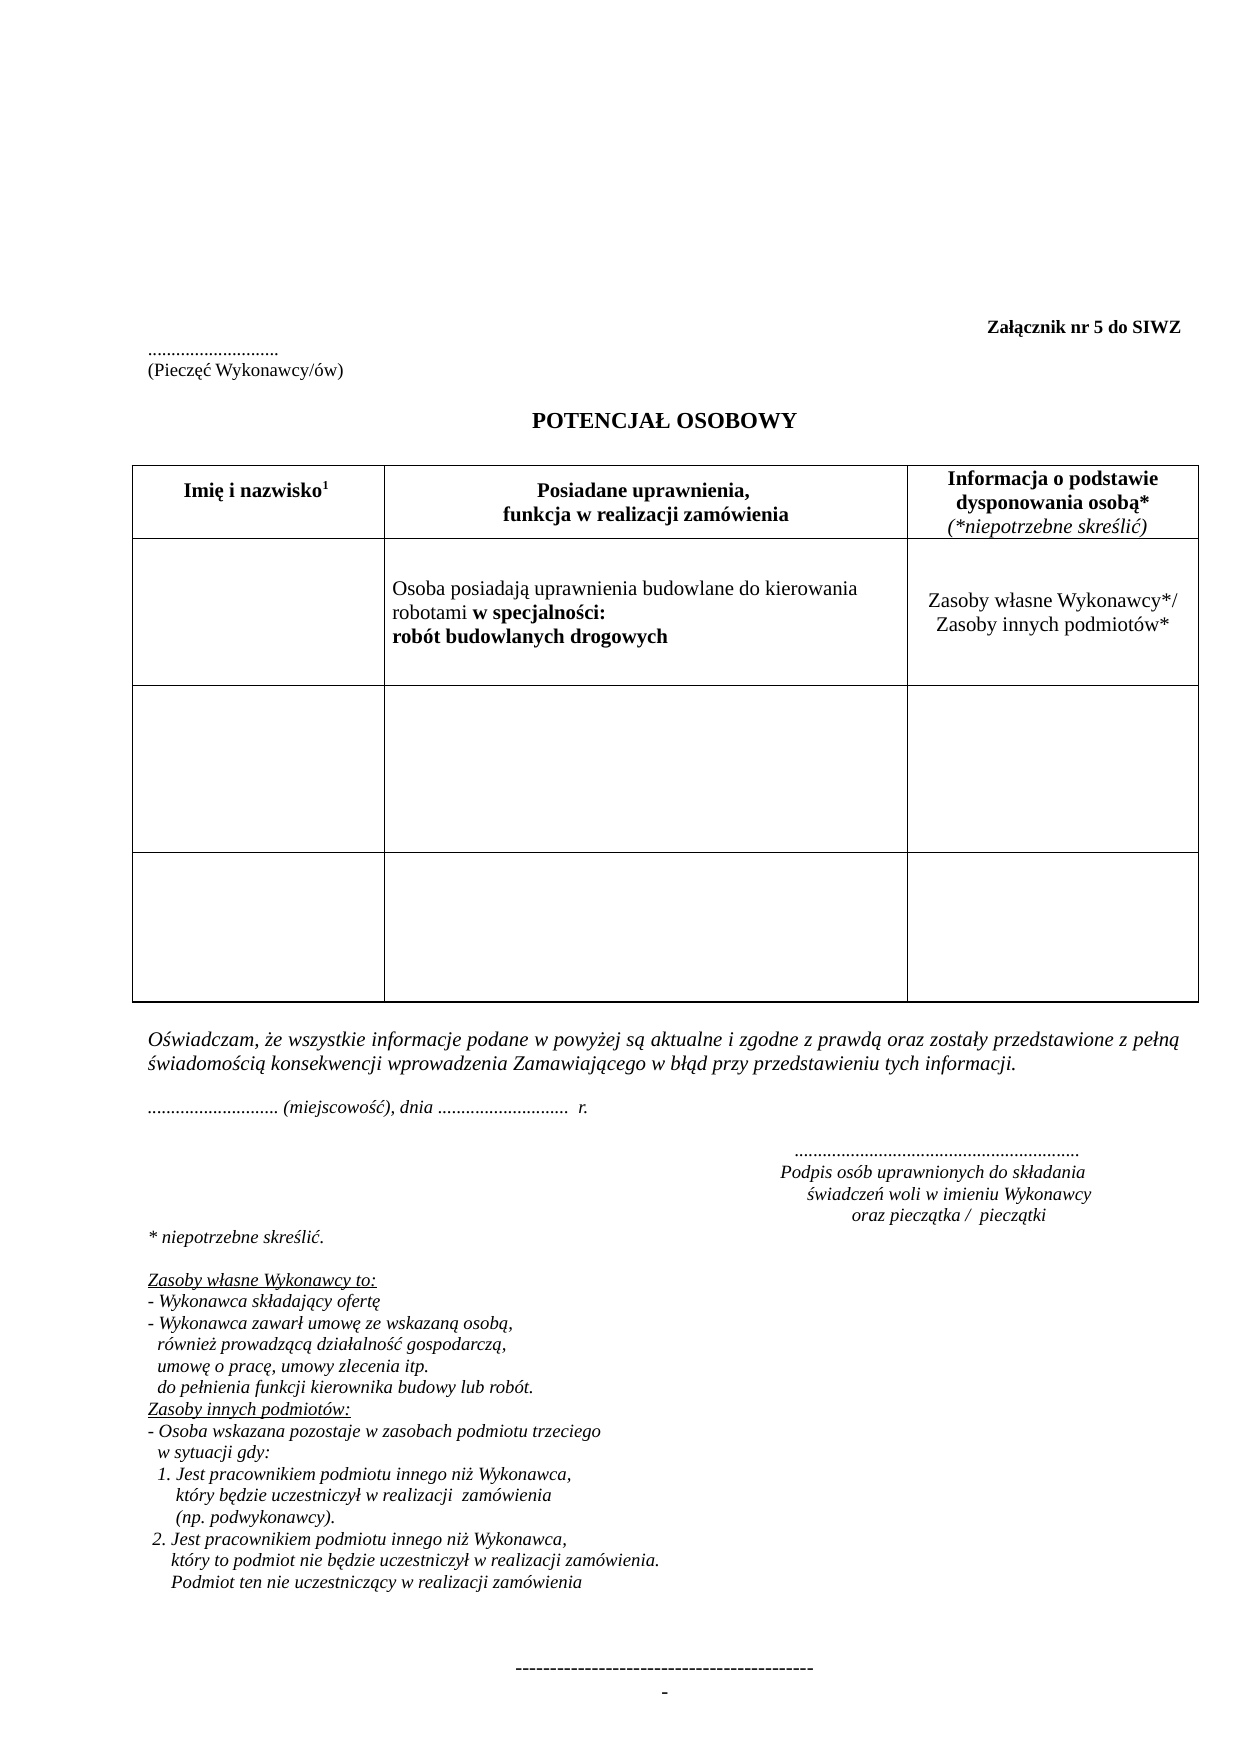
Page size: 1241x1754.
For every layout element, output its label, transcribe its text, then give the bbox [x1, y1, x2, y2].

text Załącznik nr 5 do SIWZ [148, 316, 1181, 338]
text ............................ [148, 338, 1181, 359]
table_header Informacja o podstawie dysponowania osobą* (*niepotrzebne skreślić) [908, 466, 1198, 538]
table_cell Zasoby własne Wykonawcy*/ Zasoby innych podmiotów* [908, 539, 1198, 685]
table_cell Osoba posiadają uprawnienia budowlane do kierowania robotami w specjalności: robót budowlanych drogowych [385, 539, 907, 685]
text ............................ (miejscowość), dnia ............................ r. [148, 1096, 1240, 1118]
text Podpis osób uprawnionych do składania świadczeń woli w imieniu Wykonawcy oraz pieczątka / pieczątki [710, 1161, 1174, 1226]
text * niepotrzebne skreślić. [148, 1226, 1181, 1247]
text - Osoba wskazana pozostaje w zasobach podmiotu trzeciego w sytuacji gdy: [148, 1419, 1181, 1463]
table_cell [908, 853, 1198, 1001]
text ............................................................. [590, 1139, 1240, 1161]
text - Wykonawca zawarł umowę ze wskazaną osobą, również prowadzącą działalność gospodarczą, umowę o pracę, umowy zlecenia itp. do pełnienia funkcji kierownika budowy lub robót. [148, 1312, 1181, 1398]
text (Pieczęć Wykonawcy/ów) [148, 359, 1181, 381]
text Oświadczam, że wszystkie informacje podane w powyżej są aktualne i zgodne z prawdą oraz zostały przedstawione z pełną świadomością konsekwencji wprowadzenia Zamawiającego w błąd przy przedstawieniu tych informacji. [148, 1026, 1181, 1074]
table_header Posiadane uprawnienia, funkcja w realizacji zamówienia [385, 466, 907, 538]
table_cell [908, 686, 1198, 852]
text POTENCJAŁ OSOBOWY [148, 407, 1181, 433]
text Zasoby innych podmiotów: [148, 1398, 1181, 1419]
table_cell [385, 686, 907, 852]
table_cell [133, 686, 384, 852]
text Zasoby własne Wykonawcy to: [148, 1247, 1181, 1290]
table_cell [133, 853, 384, 1001]
text - Wykonawca składający ofertę [148, 1290, 1181, 1312]
table_cell [133, 539, 384, 685]
text 2. Jest pracownikiem podmiotu innego niż Wykonawca, który to podmiot nie będzie uczestniczył w realizacji zamówienia. Podmiot ten nie uczestniczący w realizacji zamówienia [148, 1527, 1181, 1592]
table_header Imię i nazwisko1 [133, 466, 384, 538]
text 1. Jest pracownikiem podmiotu innego niż Wykonawca, który będzie uczestniczył w realizacji zamówienia (np. podwykonawcy). [148, 1463, 1181, 1527]
table_cell [385, 853, 907, 1001]
